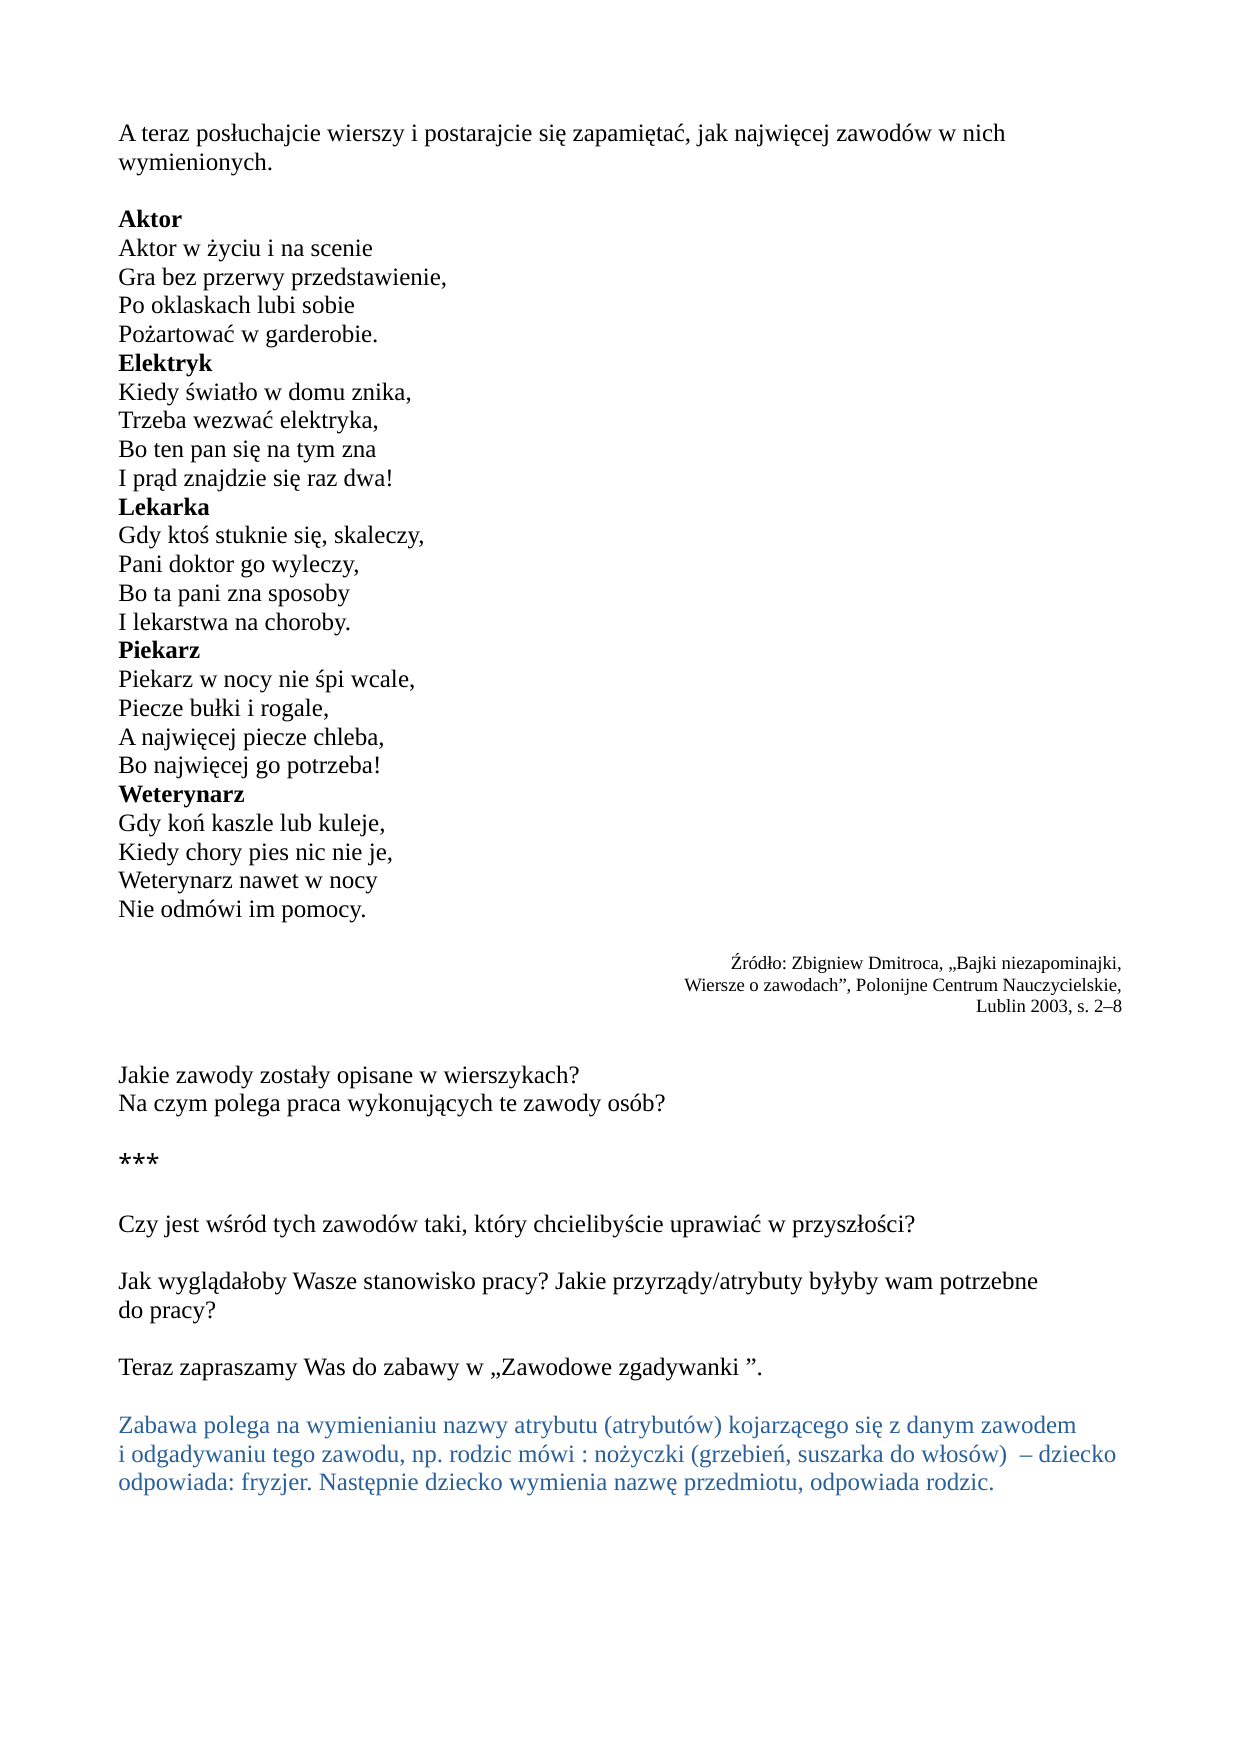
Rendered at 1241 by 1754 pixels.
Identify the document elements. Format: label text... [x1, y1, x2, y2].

text Pożartować w garderobie. [118, 319, 1122, 348]
text Trzeba wezwać elektryka, [118, 406, 1122, 434]
text Pani doktor go wyleczy, [118, 549, 1122, 578]
text Kiedy chory pies nic nie je, [118, 837, 1122, 866]
text Teraz zapraszamy Was do zabawy w „Zawodowe zgadywanki ”. [118, 1352, 1122, 1381]
text Jak wyglądałoby Wasze stanowisko pracy? Jakie przyrządy/atrybuty byłyby wam potrzebne [118, 1266, 1122, 1295]
text A najwięcej piecze chleba, [118, 722, 1122, 751]
text Na czym polega praca wykonujących te zawody osób? [118, 1088, 1122, 1117]
text Piekarz w nocy nie śpi wcale, [118, 664, 1122, 693]
text i odgadywaniu tego zawodu, np. rodzic mówi : nożyczki (grzebień, suszarka do włosów) – dziecko odpowiada: fryzjer. Następnie dziecko wymienia nazwę przedmiotu, odpowiada rodzic. [118, 1439, 1122, 1496]
text Weterynarz nawet w nocy [118, 866, 1122, 894]
text Kiedy światło w domu znika, [118, 377, 1122, 406]
text I lekarstwa na choroby. [118, 607, 1122, 636]
text A teraz posłuchajcie wierszy i postarajcie się zapamiętać, jak najwięcej zawodów w nich wymienionych. [118, 118, 1122, 176]
text Gdy ktoś stuknie się, skaleczy, [118, 521, 1122, 549]
text Lublin 2003, s. 2–8 [118, 995, 1122, 1017]
text I prąd znajdzie się raz dwa! [118, 463, 1122, 492]
text Elektryk [118, 348, 1122, 377]
text Piekarz [118, 636, 1122, 664]
text Źródło: Zbigniew Dmitroca, „Bajki niezapominajki, [118, 952, 1122, 973]
text *** [118, 1146, 1122, 1180]
text Po oklaskach lubi sobie [118, 291, 1122, 319]
text Jakie zawody zostały opisane w wierszykach? [118, 1060, 1122, 1088]
text Nie odmówi im pomocy. [118, 894, 1122, 923]
text Piecze bułki i rogale, [118, 693, 1122, 722]
text Lekarka [118, 492, 1122, 521]
text Aktor w życiu i na scenie [118, 233, 1122, 262]
text Bo ta pani zna sposoby [118, 578, 1122, 607]
text Gra bez przerwy przedstawienie, [118, 262, 1122, 291]
text Gdy koń kaszle lub kuleje, [118, 808, 1122, 837]
text Bo ten pan się na tym zna [118, 434, 1122, 463]
text Wiersze o zawodach”, Polonijne Centrum Nauczycielskie, [118, 973, 1122, 995]
text Weterynarz [118, 779, 1122, 808]
text Czy jest wśród tych zawodów taki, który chcielibyście uprawiać w przyszłości? [118, 1209, 1122, 1237]
text do pracy? [118, 1295, 1122, 1324]
text Aktor [118, 204, 1122, 233]
text Zabawa polega na wymienianiu nazwy atrybutu (atrybutów) kojarzącego się z danym zawodem [118, 1410, 1122, 1439]
text Bo najwięcej go potrzeba! [118, 751, 1122, 779]
